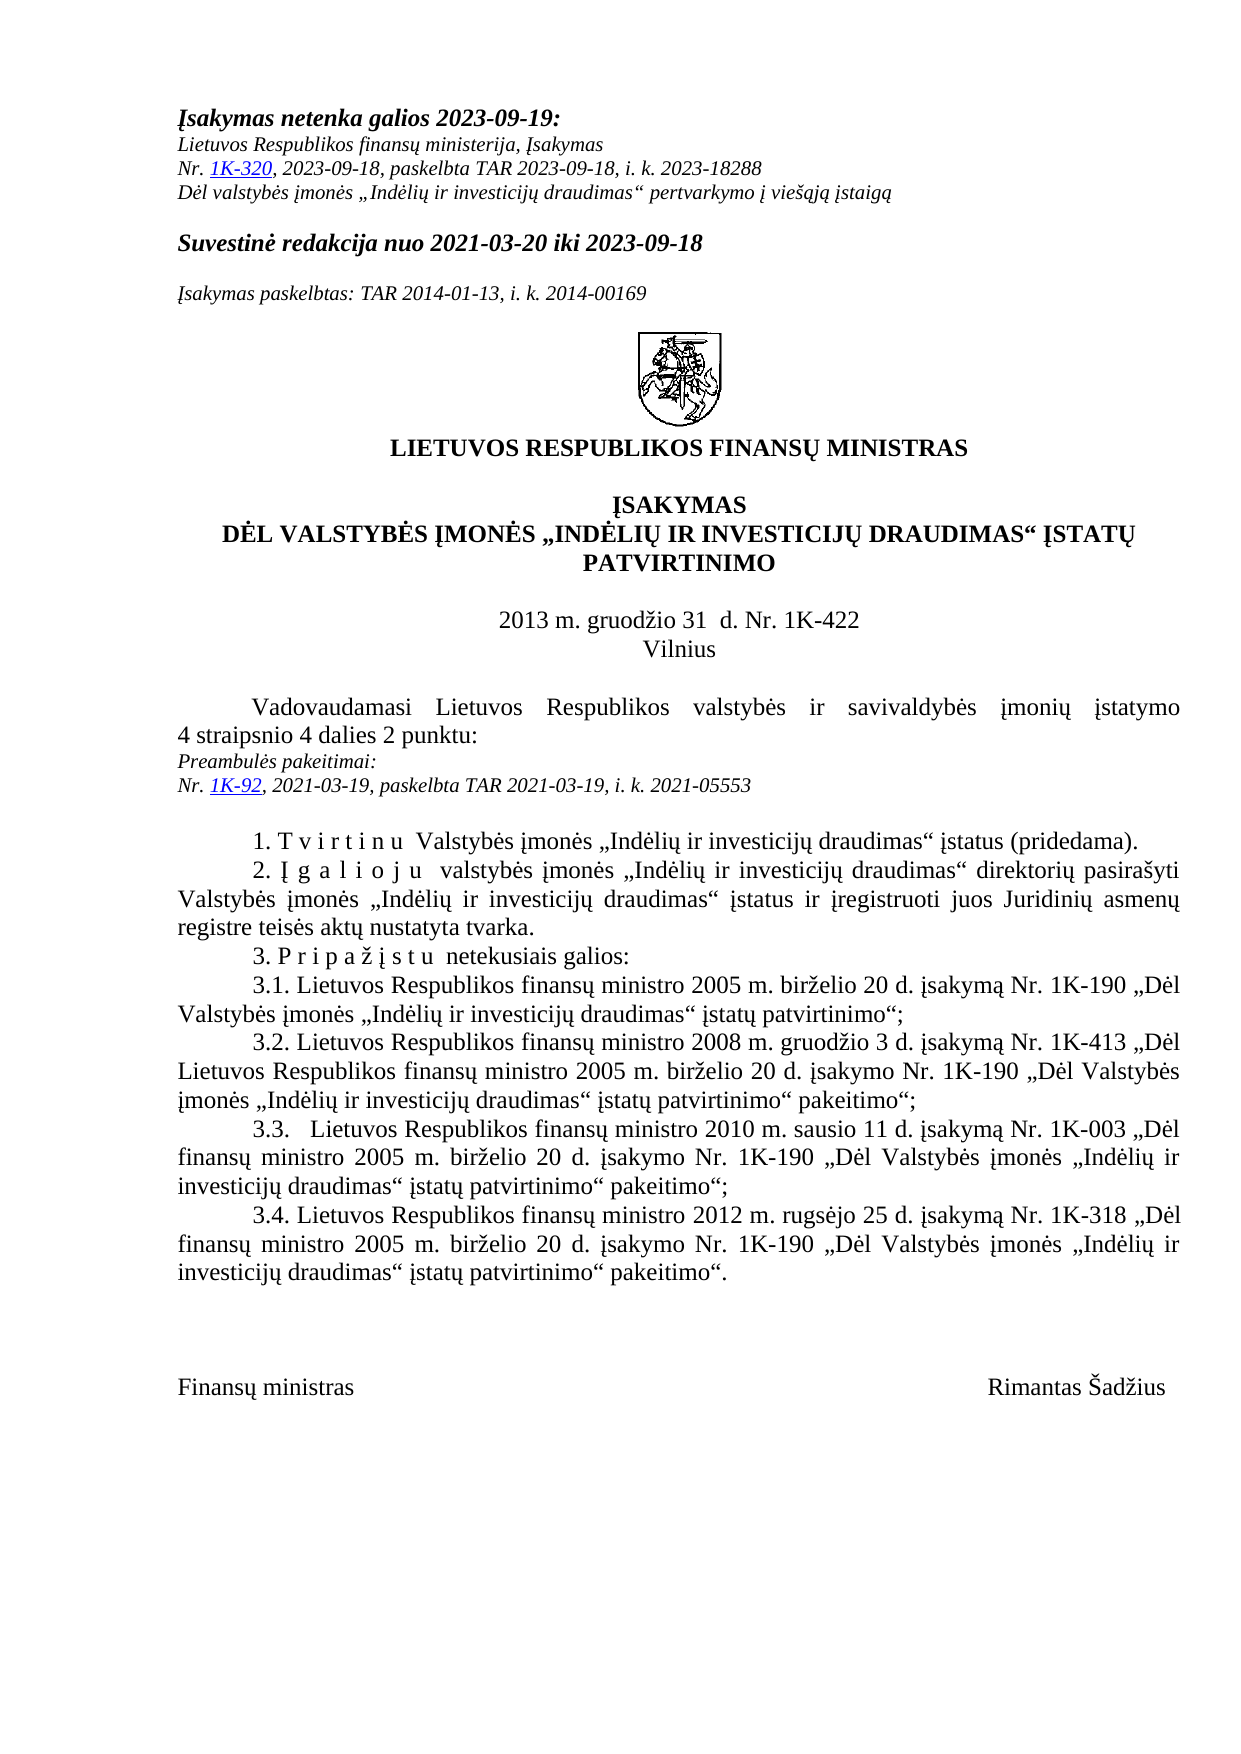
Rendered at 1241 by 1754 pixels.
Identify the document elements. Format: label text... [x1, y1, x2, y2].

text 1. T v i r t i n u Valstybės įmonės „Indėlių ir investicijų draudimas“ įstatus (pridedama). [177, 826, 1181, 855]
text 3.2. Lietuvos Respublikos finansų ministro 2008 m. gruodžio 3 d. įsakymą Nr. 1K-413 „Dėl Lietuvos Respublikos finansų ministro 2005 m. birželio 20 d. įsakymo Nr. 1K-190 „Dėl Valstybės įmonės „Indėlių ir investicijų draudimas“ įstatų patvirtinimo“ pakeitimo“; [177, 1027, 1181, 1114]
text Nr. 1K-92, 2021-03-19, paskelbta TAR 2021-03-19, i. k. 2021-05553 [177, 773, 1181, 797]
text Lietuvos Respublikos finansų ministerija, Įsakymas [177, 132, 1181, 156]
text 3. P r i p a ž į s t u netekusiais galios: [177, 941, 1181, 970]
text DĖL Valstybės įmonės „Indėlių ir investicijų draudimas“ įstatų patvirtinimo [177, 519, 1181, 577]
text Dėl valstybės įmonės „Indėlių ir investicijų draudimas“ pertvarkymo į viešąją įstaigą [177, 180, 1181, 204]
text Suvestinė redakcija nuo 2021-03-20 iki 2023-09-18 [177, 228, 1181, 257]
text Nr. 1K-320, 2023-09-18, paskelbta TAR 2023-09-18, i. k. 2023-18288 [177, 156, 1181, 180]
text 3.3. Lietuvos Respublikos finansų ministro 2010 m. sausio 11 d. įsakymą Nr. 1K-003 „Dėl finansų ministro 2005 m. birželio 20 d. įsakymo Nr. 1K-190 „Dėl Valstybės įmonės „Indėlių ir investicijų draudimas“ įstatų patvirtinimo“ pakeitimo“; [177, 1114, 1181, 1200]
text 3.1. Lietuvos Respublikos finansų ministro 2005 m. birželio 20 d. įsakymą Nr. 1K-190 „Dėl Valstybės įmonės „Indėlių ir investicijų draudimas“ įstatų patvirtinimo“; [177, 970, 1181, 1027]
text 2. Į g a l i o j u valstybės įmonės „Indėlių ir investicijų draudimas“ direktorių pasirašyti Valstybės įmonės „Indėlių ir investicijų draudimas“ įstatus ir įregistruoti juos Juridinių asmenų registre teisės aktų nustatyta tvarka. [177, 855, 1181, 941]
text Įsakymas paskelbtas: TAR 2014-01-13, i. k. 2014-00169 [177, 281, 1181, 305]
text Įsakymas netenka galios 2023-09-19: [177, 103, 1181, 132]
text 2013 m. gruodžio 31 d. Nr. 1K-422 [177, 606, 1181, 634]
text Vadovaudamasi Lietuvos Respublikos valstybės ir savivaldybės įmonių įstatymo 4 straipsnio 4 dalies 2 punktu: [177, 692, 1181, 749]
text Vilnius [177, 634, 1181, 663]
text Preambulės pakeitimai: [177, 749, 1181, 773]
text LIETUVOS RESPUBLIKOS FINANSŲ MINISTRAS [177, 433, 1181, 462]
text Finansų ministras Rimantas Šadžius [177, 1372, 1181, 1401]
text 3.4. Lietuvos Respublikos finansų ministro 2012 m. rugsėjo 25 d. įsakymą Nr. 1K-318 „Dėl finansų ministro 2005 m. birželio 20 d. įsakymo Nr. 1K-190 „Dėl Valstybės įmonės „Indėlių ir investicijų draudimas“ įstatų patvirtinimo“ pakeitimo“. [177, 1200, 1181, 1286]
text ĮSAKYMAS [177, 491, 1181, 519]
